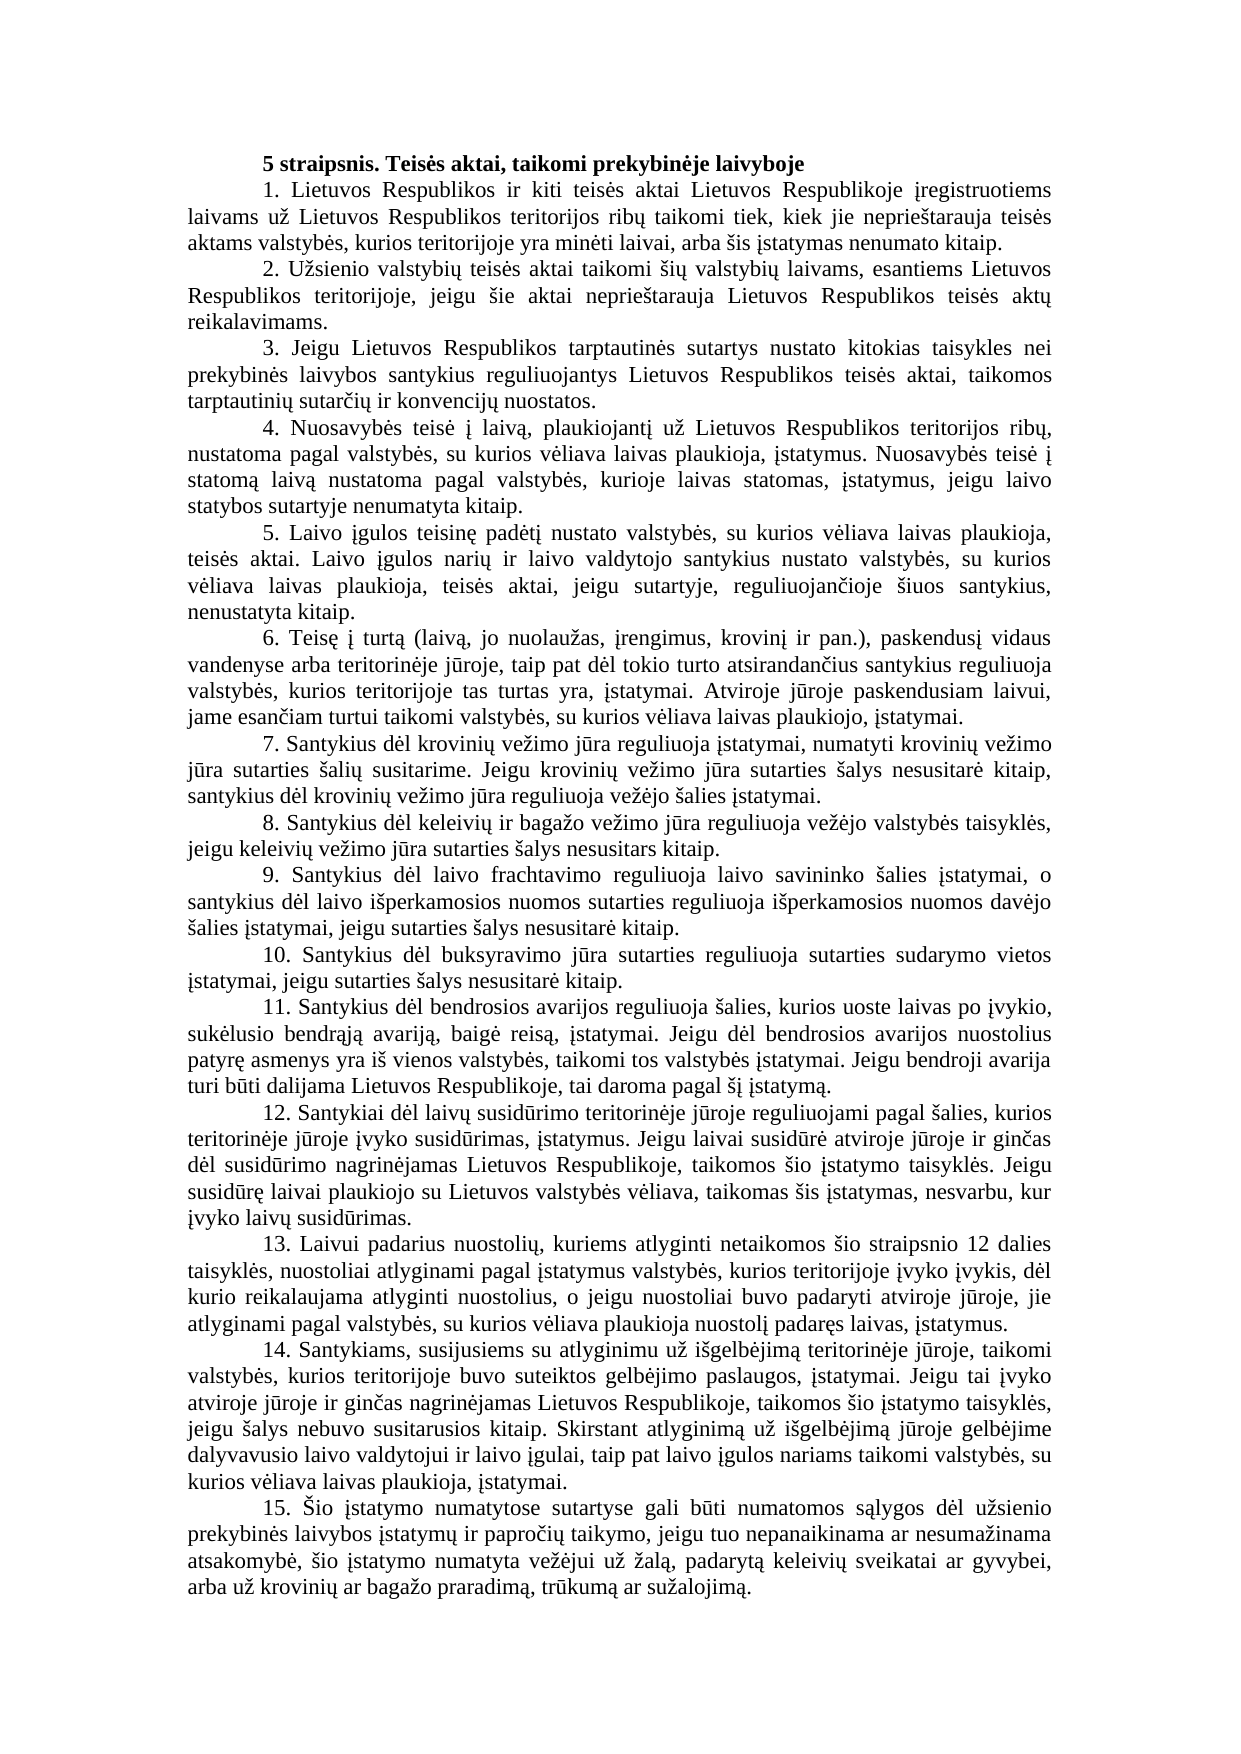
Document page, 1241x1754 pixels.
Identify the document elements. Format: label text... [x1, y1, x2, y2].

text 6. Teisę į turtą (laivą, jo nuolaužas, įrengimus, krovinį ir pan.), paskendusį vidaus vandenyse arba teritorinėje jūroje, taip pat dėl tokio turto atsirandančius santykius reguliuoja valstybės, kurios teritorijoje tas turtas yra, įstatymai. Atviroje jūroje paskendusiam laivui, jame esančiam turtui taikomi valstybės, su kurios vėliava laivas plaukiojo, įstatymai. [187, 624, 1053, 730]
text 1. Lietuvos Respublikos ir kiti teisės aktai Lietuvos Respublikoje įregistruotiems laivams už Lietuvos Respublikos teritorijos ribų taikomi tiek, kiek jie neprieštarauja teisės aktams valstybės, kurios teritorijoje yra minėti laivai, arba šis įstatymas nenumato kitaip. [187, 176, 1053, 255]
text 4. Nuosavybės teisė į laivą, plaukiojantį už Lietuvos Respublikos teritorijos ribų, nustatoma pagal valstybės, su kurios vėliava laivas plaukioja, įstatymus. Nuosavybės teisė į statomą laivą nustatoma pagal valstybės, kurioje laivas statomas, įstatymus, jeigu laivo statybos sutartyje nenumatyta kitaip. [187, 413, 1053, 519]
text 15. Šio įstatymo numatytose sutartyse gali būti numatomos sąlygos dėl užsienio prekybinės laivybos įstatymų ir papročių taikymo, jeigu tuo nepanaikinama ar nesumažinama atsakomybė, šio įstatymo numatyta vežėjui už žalą, padarytą keleivių sveikatai ar gyvybei, arba už krovinių ar bagažo praradimą, trūkumą ar sužalojimą. [187, 1494, 1053, 1599]
text 14. Santykiams, susijusiems su atlyginimu už išgelbėjimą teritorinėje jūroje, taikomi valstybės, kurios teritorijoje buvo suteiktos gelbėjimo paslaugos, įstatymai. Jeigu tai įvyko atviroje jūroje ir ginčas nagrinėjamas Lietuvos Respublikoje, taikomos šio įstatymo taisyklės, jeigu šalys nebuvo susitarusios kitaip. Skirstant atlyginimą už išgelbėjimą jūroje gelbėjime dalyvavusio laivo valdytojui ir laivo įgulai, taip pat laivo įgulos nariams taikomi valstybės, su kurios vėliava laivas plaukioja, įstatymai. [187, 1336, 1053, 1494]
text 3. Jeigu Lietuvos Respublikos tarptautinės sutartys nustato kitokias taisykles nei prekybinės laivybos santykius reguliuojantys Lietuvos Respublikos teisės aktai, taikomos tarptautinių sutarčių ir konvencijų nuostatos. [187, 334, 1053, 413]
text 7. Santykius dėl krovinių vežimo jūra reguliuoja įstatymai, numatyti krovinių vežimo jūra sutarties šalių susitarime. Jeigu krovinių vežimo jūra sutarties šalys nesusitarė kitaip, santykius dėl krovinių vežimo jūra reguliuoja vežėjo šalies įstatymai. [187, 730, 1053, 809]
text 8. Santykius dėl keleivių ir bagažo vežimo jūra reguliuoja vežėjo valstybės taisyklės, jeigu keleivių vežimo jūra sutarties šalys nesusitars kitaip. [187, 809, 1053, 862]
text 5. Laivo įgulos teisinę padėtį nustato valstybės, su kurios vėliava laivas plaukioja, teisės aktai. Laivo įgulos narių ir laivo valdytojo santykius nustato valstybės, su kurios vėliava laivas plaukioja, teisės aktai, jeigu sutartyje, reguliuojančioje šiuos santykius, nenustatyta kitaip. [187, 519, 1053, 624]
text 13. Laivui padarius nuostolių, kuriems atlyginti netaikomos šio straipsnio 12 dalies taisyklės, nuostoliai atlyginami pagal įstatymus valstybės, kurios teritorijoje įvyko įvykis, dėl kurio reikalaujama atlyginti nuostolius, o jeigu nuostoliai buvo padaryti atviroje jūroje, jie atlyginami pagal valstybės, su kurios vėliava plaukioja nuostolį padaręs laivas, įstatymus. [187, 1231, 1053, 1336]
text 11. Santykius dėl bendrosios avarijos reguliuoja šalies, kurios uoste laivas po įvykio, sukėlusio bendrąją avariją, baigė reisą, įstatymai. Jeigu dėl bendrosios avarijos nuostolius patyrę asmenys yra iš vienos valstybės, taikomi tos valstybės įstatymai. Jeigu bendroji avarija turi būti dalijama Lietuvos Respublikoje, tai daroma pagal šį įstatymą. [187, 993, 1053, 1099]
text 2. Užsienio valstybių teisės aktai taikomi šių valstybių laivams, esantiems Lietuvos Respublikos teritorijoje, jeigu šie aktai neprieštarauja Lietuvos Respublikos teisės aktų reikalavimams. [187, 255, 1053, 334]
text 5 straipsnis. Teisės aktai, taikomi prekybinėje laivyboje [187, 150, 1053, 176]
text 9. Santykius dėl laivo frachtavimo reguliuoja laivo savininko šalies įstatymai, o santykius dėl laivo išperkamosios nuomos sutarties reguliuoja išperkamosios nuomos davėjo šalies įstatymai, jeigu sutarties šalys nesusitarė kitaip. [187, 862, 1053, 941]
text 10. Santykius dėl buksyravimo jūra sutarties reguliuoja sutarties sudarymo vietos įstatymai, jeigu sutarties šalys nesusitarė kitaip. [187, 941, 1053, 993]
text 12. Santykiai dėl laivų susidūrimo teritorinėje jūroje reguliuojami pagal šalies, kurios teritorinėje jūroje įvyko susidūrimas, įstatymus. Jeigu laivai susidūrė atviroje jūroje ir ginčas dėl susidūrimo nagrinėjamas Lietuvos Respublikoje, taikomos šio įstatymo taisyklės. Jeigu susidūrę laivai plaukiojo su Lietuvos valstybės vėliava, taikomas šis įstatymas, nesvarbu, kur įvyko laivų susidūrimas. [187, 1099, 1053, 1231]
